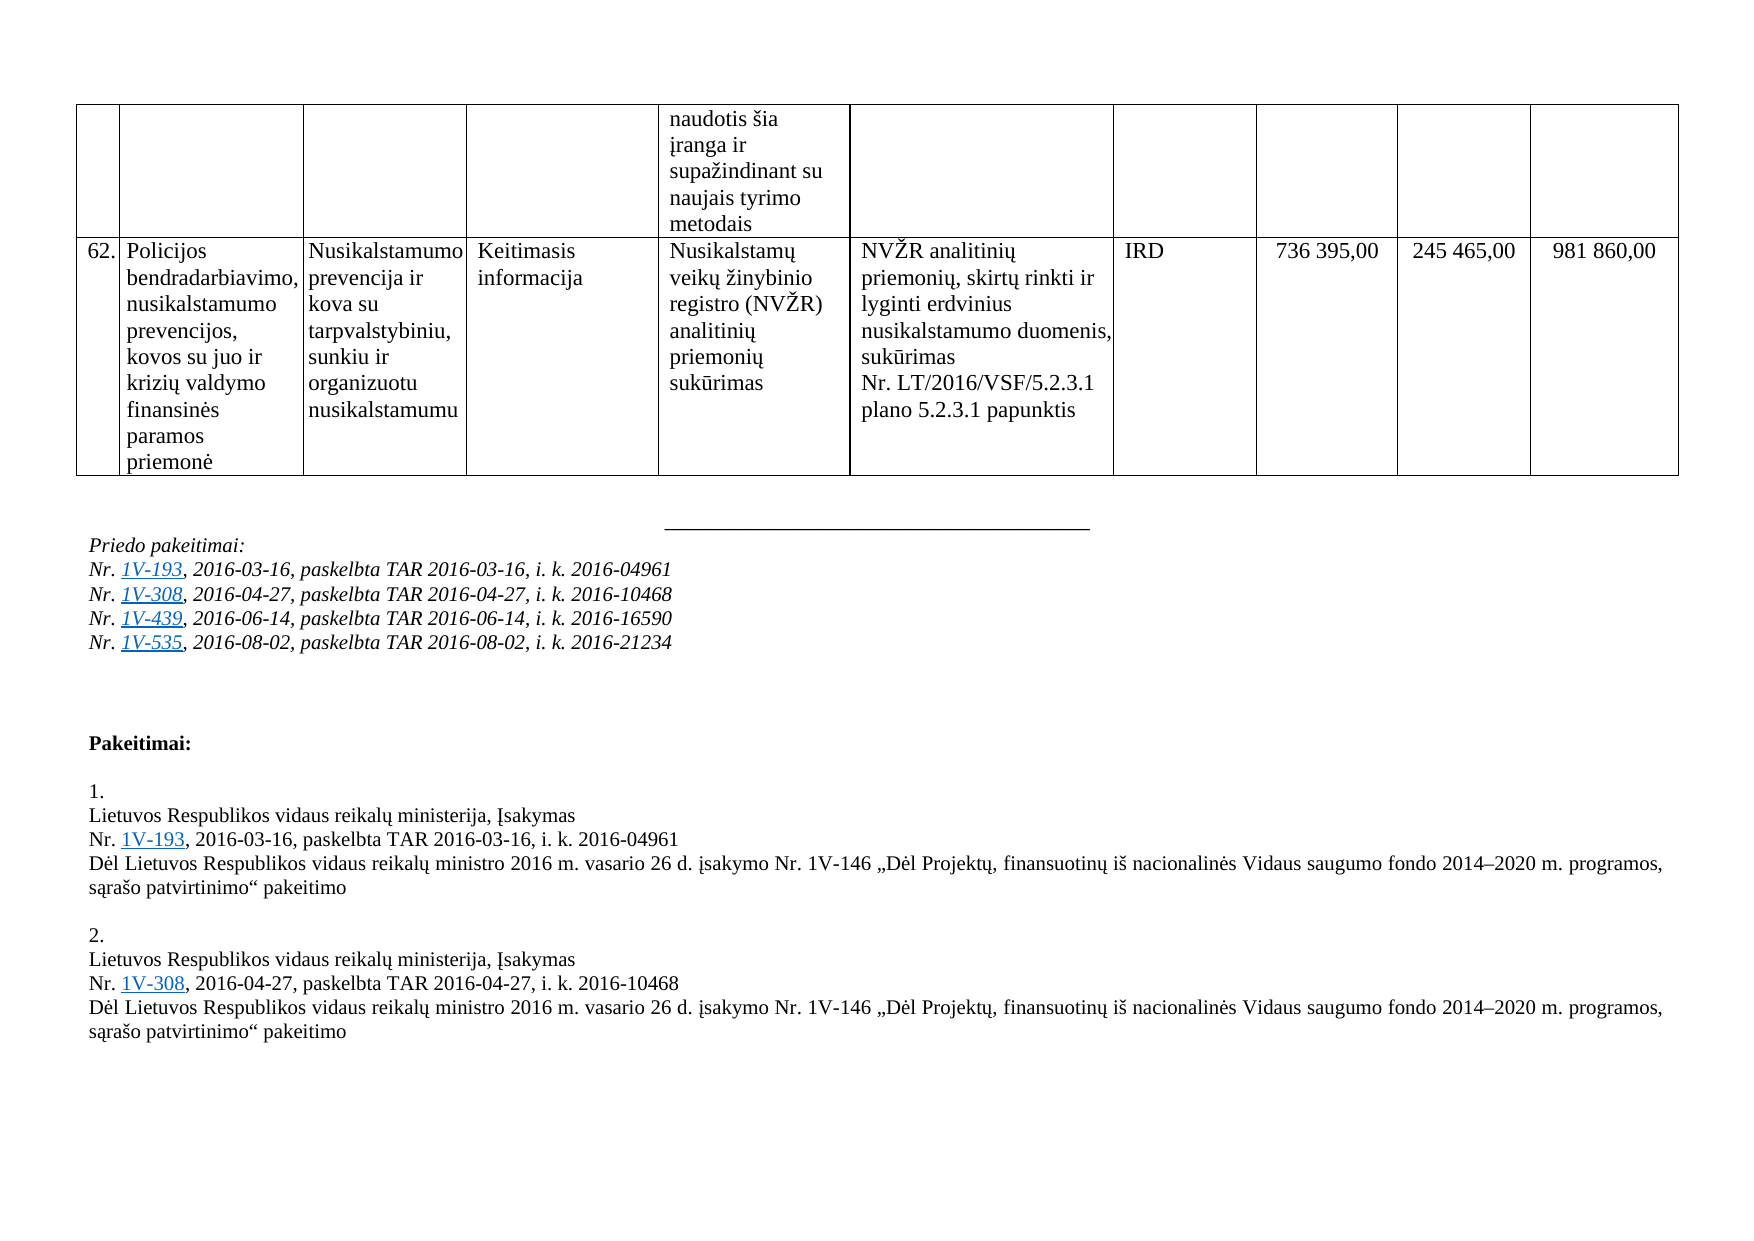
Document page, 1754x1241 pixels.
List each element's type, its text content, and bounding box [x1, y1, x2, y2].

table_cell [77, 105, 119, 237]
text Nr. 1V-308, 2016-04-27, paskelbta TAR 2016-04-27, i. k. 2016-10468 [89, 971, 1665, 995]
table_cell [1398, 105, 1530, 237]
table_cell [120, 105, 303, 237]
table_cell [467, 105, 658, 237]
table_cell Policijos bendradarbiavimo, nusikalstamumo prevencijos, kovos su juo ir krizių valdymo finansinės paramos priemonė [120, 238, 303, 475]
table_cell 981 860,00 [1531, 238, 1678, 475]
text __________________________________ [89, 504, 1665, 533]
text Nr. 1V-439, 2016-06-14, paskelbta TAR 2016-06-14, i. k. 2016-16590 [89, 606, 1665, 629]
table_cell IRD [1114, 238, 1256, 475]
table_cell [1531, 105, 1678, 237]
text Lietuvos Respublikos vidaus reikalų ministerija, Įsakymas [89, 947, 1665, 971]
table_cell [1114, 105, 1256, 237]
table_cell 736 395,00 [1257, 238, 1397, 475]
text 2. [89, 923, 1665, 947]
table_cell 62. [77, 238, 119, 475]
text Lietuvos Respublikos vidaus reikalų ministerija, Įsakymas [89, 803, 1665, 827]
text Nr. 1V-308, 2016-04-27, paskelbta TAR 2016-04-27, i. k. 2016-10468 [89, 581, 1665, 606]
text Priedo pakeitimai: [89, 533, 1665, 557]
text Dėl Lietuvos Respublikos vidaus reikalų ministro 2016 m. vasario 26 d. įsakymo Nr. 1V-146 „Dėl Projektų, finansuotinų iš nacionalinės Vidaus saugumo fondo 2014–2020 m. programos, sąrašo patvirtinimo“ pakeitimo [89, 995, 1665, 1043]
table_cell [1257, 105, 1397, 237]
table_cell naudotis šia įranga ir supažindinant su naujais tyrimo metodais [659, 105, 849, 237]
table_cell Keitimasis informacija [467, 238, 658, 475]
table_cell NVŽR analitinių priemonių, skirtų rinkti ir lyginti erdvinius nusikalstamumo duomenis, sukūrimas Nr. LT/2016/VSF/5.2.3.1 plano 5.2.3.1 papunktis [851, 238, 1113, 475]
table_cell [851, 105, 1113, 237]
text Nr. 1V-193, 2016-03-16, paskelbta TAR 2016-03-16, i. k. 2016-04961 [89, 827, 1665, 851]
text 1. [89, 779, 1665, 803]
text Pakeitimai: [89, 731, 1665, 754]
text Dėl Lietuvos Respublikos vidaus reikalų ministro 2016 m. vasario 26 d. įsakymo Nr. 1V-146 „Dėl Projektų, finansuotinų iš nacionalinės Vidaus saugumo fondo 2014–2020 m. programos, sąrašo patvirtinimo“ pakeitimo [89, 851, 1665, 899]
table_cell Nusikalstamų veikų žinybinio registro (NVŽR) analitinių priemonių sukūrimas [659, 238, 849, 475]
table_cell 245 465,00 [1398, 238, 1530, 475]
text Nr. 1V-535, 2016-08-02, paskelbta TAR 2016-08-02, i. k. 2016-21234 [89, 629, 1665, 654]
table_cell Nusikalstamumo prevencija ir kova su tarpvalstybiniu, sunkiu ir organizuotu nusikalstamumu [304, 238, 466, 475]
table_cell [304, 105, 466, 237]
text Nr. 1V-193, 2016-03-16, paskelbta TAR 2016-03-16, i. k. 2016-04961 [89, 557, 1665, 581]
